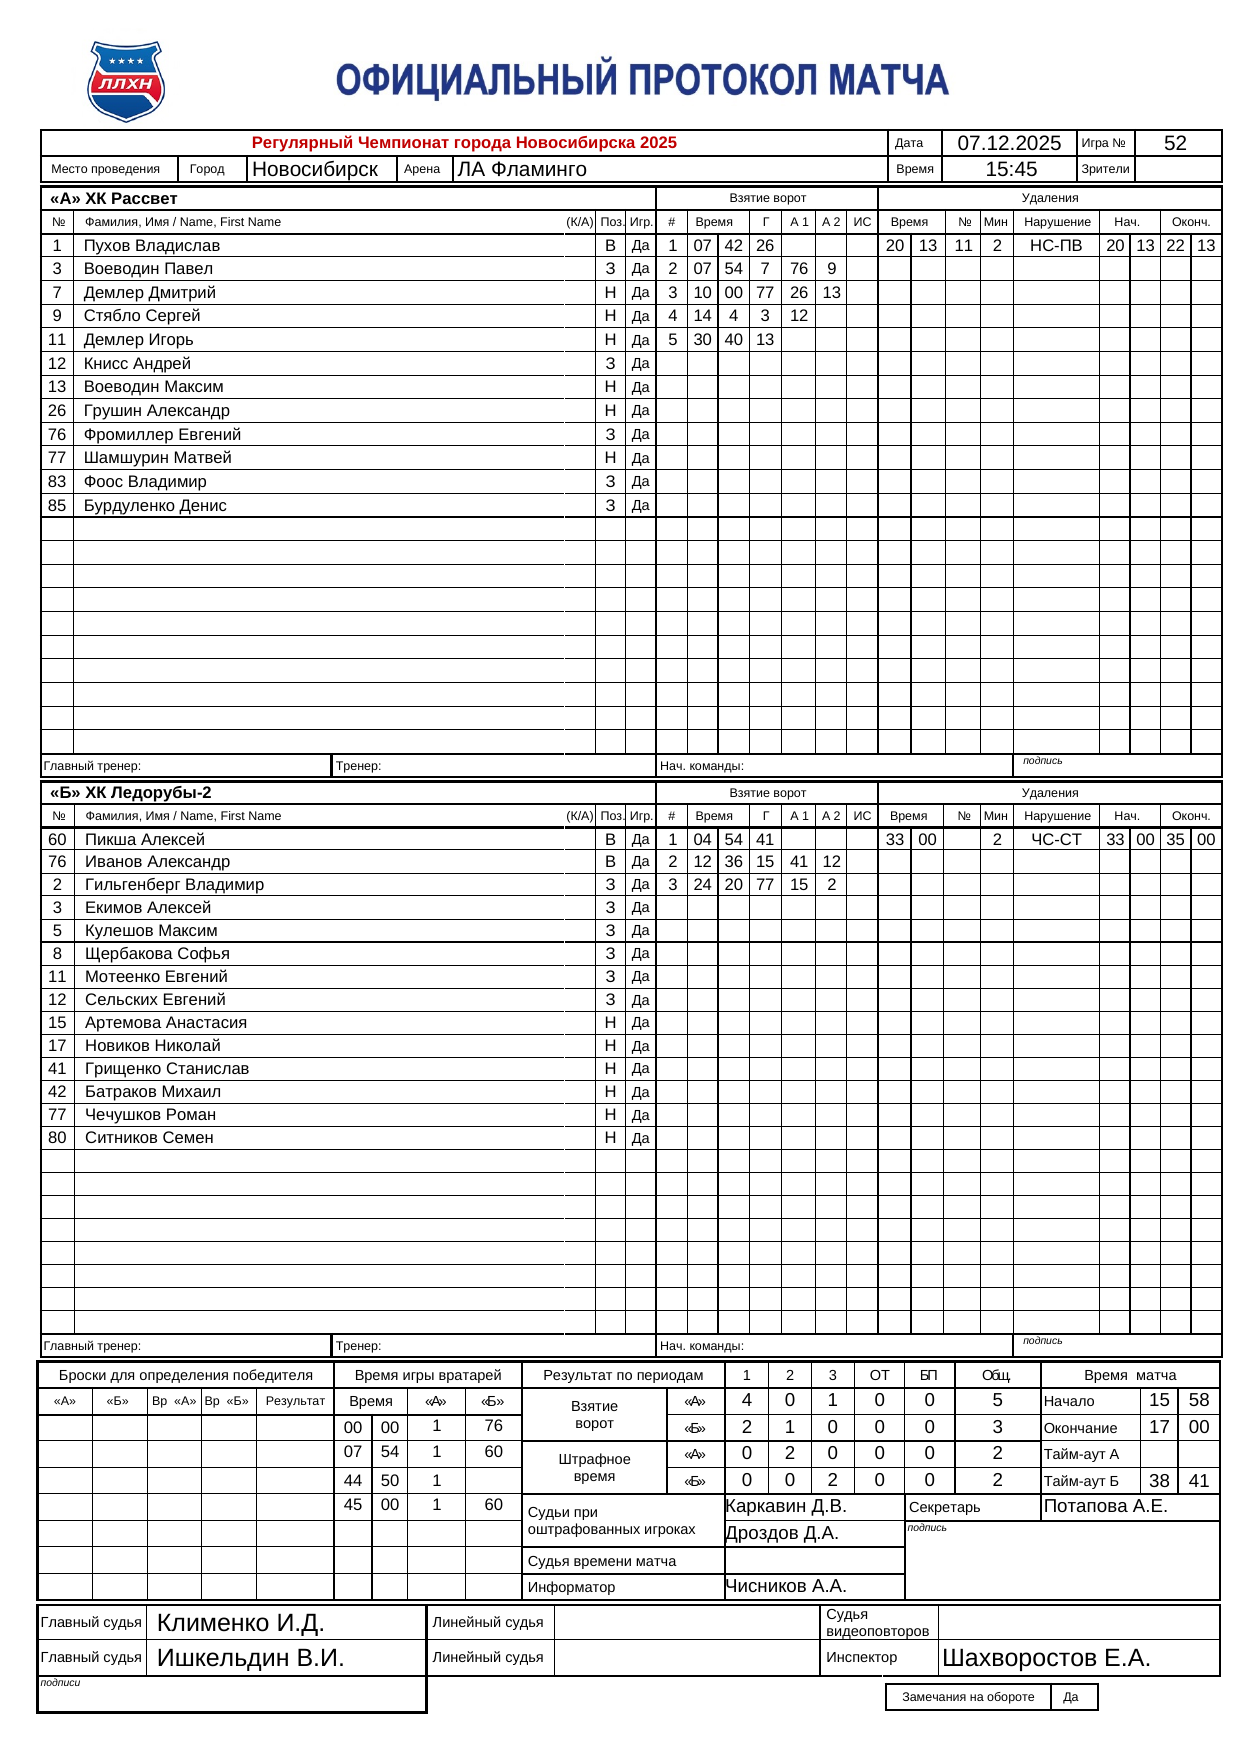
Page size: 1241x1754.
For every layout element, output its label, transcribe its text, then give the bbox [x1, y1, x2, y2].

table_cell 0 [905, 1442, 954, 1467]
table_cell [657, 1127, 687, 1149]
table_cell [1131, 257, 1160, 280]
table_cell 44 [335, 1468, 371, 1493]
table_cell [946, 730, 980, 753]
table_cell [750, 518, 781, 540]
table_cell [946, 612, 980, 634]
table_cell [944, 943, 980, 964]
table_cell [782, 1035, 815, 1057]
table_cell [565, 730, 595, 753]
table_cell [657, 1173, 687, 1195]
table_cell [1014, 1058, 1099, 1079]
table_cell [626, 1242, 655, 1264]
table_cell [1131, 1311, 1160, 1333]
table_cell [1100, 1012, 1129, 1033]
table_cell [719, 1035, 749, 1057]
table_cell Артемова Анастасия [75, 1012, 564, 1033]
table_cell [782, 352, 815, 374]
table_cell [912, 1288, 943, 1310]
table_cell Да [626, 305, 655, 327]
table_cell Судьи при оштрафованных игроках [523, 1495, 724, 1546]
table_cell [912, 305, 945, 327]
table_cell 1 [408, 1494, 465, 1520]
table_cell Потапова А.Е. [1042, 1495, 1219, 1520]
table_cell [847, 659, 877, 682]
table_cell [1131, 1265, 1160, 1287]
table_cell Поз. [596, 805, 625, 826]
table_cell [565, 352, 595, 374]
table_cell [981, 1150, 1013, 1172]
table_cell [1131, 518, 1160, 540]
table_cell [1192, 730, 1221, 753]
table_header Регулярный Чемпионат города Новосибирска 2025 [42, 131, 887, 155]
table_cell 4 [726, 1389, 768, 1413]
table_cell З [596, 423, 625, 445]
table_cell Окончание [1042, 1415, 1140, 1440]
table_cell [565, 588, 595, 611]
table_cell 13 [42, 376, 73, 398]
table_header Результат по периодам [523, 1363, 724, 1387]
table_cell 77 [42, 1104, 74, 1126]
table_header Броски для определения победителя [39, 1363, 333, 1387]
table_cell [719, 636, 749, 658]
table_cell Секретарь [906, 1495, 1040, 1520]
table_cell [596, 1219, 625, 1241]
table_cell [879, 707, 910, 729]
table_cell [1192, 943, 1221, 964]
table_cell [1192, 1127, 1221, 1149]
table_cell [1100, 1311, 1129, 1333]
table_cell [782, 829, 815, 849]
table_cell [816, 1173, 846, 1195]
table_cell [750, 636, 781, 658]
table_cell [750, 352, 781, 374]
table_cell [626, 565, 655, 587]
table_cell [912, 1196, 943, 1218]
table_cell [74, 730, 564, 753]
table_cell [782, 1265, 815, 1287]
table_cell 26 [42, 399, 73, 422]
table_cell [944, 1150, 980, 1172]
table_cell [879, 423, 910, 445]
table_cell [944, 1104, 980, 1126]
table_cell [335, 1547, 371, 1573]
table_cell подпись [1014, 755, 1221, 776]
table_cell [75, 1150, 564, 1172]
table_cell [1100, 989, 1129, 1011]
table_cell Да [626, 1012, 655, 1033]
table_cell [688, 966, 717, 987]
table_cell [912, 352, 945, 374]
table_cell [782, 1311, 815, 1333]
table_cell [408, 1547, 465, 1573]
table_cell [1161, 494, 1190, 516]
table_cell [816, 1288, 846, 1310]
table_cell [719, 1081, 749, 1103]
table_cell [847, 1035, 877, 1057]
table_cell [816, 1058, 846, 1079]
table_cell [74, 518, 564, 540]
table_cell [816, 829, 846, 849]
table_cell Воеводин Павел [74, 257, 564, 280]
table_cell [816, 1012, 846, 1033]
table_cell [981, 874, 1013, 895]
table_cell [750, 920, 781, 941]
table_cell [1161, 257, 1190, 280]
table_cell [1161, 305, 1190, 327]
table_cell 0 [726, 1442, 768, 1467]
table_cell [596, 636, 625, 658]
table_cell [816, 920, 846, 941]
table_cell [981, 850, 1013, 872]
table_cell Взятие ворот [523, 1389, 666, 1440]
table_cell Вр «А» [148, 1389, 201, 1413]
table_cell [75, 1311, 564, 1333]
table_cell [912, 376, 945, 398]
table_cell 3 [42, 257, 73, 280]
table_cell [912, 328, 945, 351]
table_cell [719, 920, 749, 941]
table_cell [688, 1242, 717, 1264]
table_cell [981, 446, 1013, 469]
table_cell [565, 829, 595, 849]
table_cell [1014, 989, 1099, 1011]
table_cell [596, 588, 625, 611]
table_cell Пикша Алексей [75, 829, 564, 849]
table_cell [750, 989, 781, 1011]
table_cell [1100, 376, 1129, 398]
table_cell [1014, 1173, 1099, 1195]
table_cell [847, 850, 877, 872]
table_cell [912, 1104, 943, 1126]
table_cell [816, 518, 846, 540]
table_cell [1100, 966, 1129, 987]
table_cell 9 [42, 305, 73, 327]
table_cell [1014, 328, 1099, 351]
table_cell [93, 1441, 147, 1467]
table_cell [1014, 659, 1099, 682]
table_cell 20 [719, 874, 749, 895]
table_header «А» ХК Рассвет [42, 188, 655, 209]
table_cell [946, 446, 980, 469]
table_cell 17 [42, 1035, 74, 1057]
table_cell [1131, 896, 1160, 918]
table_cell З [596, 257, 625, 280]
table_cell [847, 1012, 877, 1033]
table_cell [565, 1127, 595, 1149]
table_cell [879, 1219, 910, 1241]
table_cell [847, 874, 877, 895]
table_cell [93, 1547, 147, 1573]
table_cell [1100, 730, 1129, 753]
table_cell [657, 541, 687, 564]
table_cell [565, 1311, 595, 1333]
table_cell [981, 1173, 1013, 1195]
table_cell 45 [335, 1494, 371, 1520]
table_cell 15 [750, 850, 781, 872]
table_cell [782, 636, 815, 658]
table_cell [202, 1574, 256, 1599]
table_header Удаления [879, 783, 1221, 803]
table_cell Грушин Александр [74, 399, 564, 422]
table_cell [1161, 1242, 1190, 1264]
table_cell [981, 328, 1013, 351]
table_cell 5 [657, 328, 687, 351]
table_cell [1161, 1104, 1190, 1126]
table_cell 2 [812, 1468, 854, 1493]
table_cell [944, 896, 980, 918]
table_cell [912, 1173, 943, 1195]
table_cell [816, 1242, 846, 1264]
table_cell [657, 494, 687, 516]
table_cell [1192, 920, 1221, 941]
table_cell [847, 328, 877, 351]
table_cell [912, 989, 943, 1011]
table_cell [1161, 565, 1190, 587]
table_cell [912, 1242, 943, 1264]
table_cell [1192, 1196, 1221, 1218]
table_cell 12 [782, 305, 815, 327]
table_cell 42 [719, 235, 749, 256]
table_cell [42, 659, 73, 682]
table_cell [719, 1288, 749, 1310]
table_cell [626, 541, 655, 564]
table_cell [74, 541, 564, 564]
table_cell [626, 1150, 655, 1172]
table_cell [750, 565, 781, 587]
table_cell [912, 636, 945, 658]
table_cell [565, 1012, 595, 1033]
table_cell 0 [905, 1468, 954, 1493]
table_cell [981, 1058, 1013, 1079]
table_cell [74, 565, 564, 587]
table_cell [1100, 1127, 1129, 1149]
table_cell [879, 636, 910, 658]
table_cell [847, 920, 877, 941]
table_cell [1014, 518, 1099, 540]
table_cell [879, 281, 910, 303]
table_cell [946, 494, 980, 516]
table_cell [1192, 1081, 1221, 1103]
table_cell [1131, 989, 1160, 1011]
table_cell Тренер: [333, 755, 655, 776]
table_cell [1161, 850, 1190, 872]
table_cell [847, 1219, 877, 1241]
table_cell [816, 541, 846, 564]
table_cell [596, 707, 625, 729]
table_cell [981, 494, 1013, 516]
table_cell [626, 1173, 655, 1195]
table_cell 1 [42, 235, 73, 256]
table_cell [1179, 1441, 1219, 1467]
table_cell [257, 1547, 333, 1573]
table_cell [750, 896, 781, 918]
table_cell Результат [257, 1389, 333, 1413]
table_cell [1014, 565, 1099, 587]
table_cell [555, 1640, 819, 1675]
table_cell [847, 1173, 877, 1195]
table_cell В [596, 235, 625, 256]
table_cell 1 [408, 1416, 465, 1440]
table_cell [42, 1173, 74, 1195]
table_cell [1131, 1288, 1160, 1310]
table_cell [596, 1150, 625, 1172]
table_cell [816, 399, 846, 422]
table_cell Да [626, 470, 655, 493]
table_cell № [42, 805, 74, 826]
table_cell [565, 565, 595, 587]
table_cell [1131, 494, 1160, 516]
table_cell [750, 707, 781, 729]
table_cell [750, 1104, 781, 1126]
table_cell [981, 470, 1013, 493]
table_cell [782, 446, 815, 469]
table_cell 77 [42, 446, 73, 469]
table_cell 0 [769, 1389, 811, 1413]
table_cell № [944, 805, 980, 826]
table_cell Ситников Семен [75, 1127, 564, 1149]
table_cell Главный тренер: [42, 755, 330, 776]
table_cell Нач. команды: [657, 755, 1012, 776]
table_cell [1161, 989, 1190, 1011]
table_cell [719, 896, 749, 918]
table_cell [719, 352, 749, 374]
table_cell Начало [1042, 1389, 1140, 1413]
table_cell 0 [905, 1415, 954, 1440]
table_cell 54 [719, 257, 749, 280]
table_cell [750, 1288, 781, 1310]
table_cell Вр «Б» [202, 1389, 256, 1413]
table_cell [42, 636, 73, 658]
table_cell 41 [750, 829, 781, 849]
table_cell Игр. [626, 211, 655, 233]
table_cell [847, 683, 877, 706]
table_cell [1014, 376, 1099, 398]
table_cell [782, 399, 815, 422]
table_cell [565, 707, 595, 729]
table_cell [1192, 257, 1221, 280]
table_cell [657, 966, 687, 987]
table_cell [688, 707, 717, 729]
table_cell [912, 1058, 943, 1079]
table_cell [981, 1196, 1013, 1218]
table_cell [816, 1150, 846, 1172]
table_cell Да [626, 399, 655, 422]
table_cell [1100, 1035, 1129, 1057]
table_cell Воеводин Максим [74, 376, 564, 398]
table_cell [719, 1219, 749, 1241]
table_cell [879, 494, 910, 516]
table_cell [1014, 1242, 1099, 1264]
table_cell [39, 1416, 92, 1440]
table_cell 20 [1100, 235, 1129, 256]
table_cell [565, 541, 595, 564]
table_cell [719, 1127, 749, 1149]
table_cell Стябло Сергей [74, 305, 564, 327]
table_cell [981, 423, 1013, 445]
table_cell [944, 1173, 980, 1195]
table_cell Поз. [596, 211, 625, 233]
table_cell Инспектор [821, 1640, 938, 1675]
table_cell [1100, 1265, 1129, 1287]
table_cell [782, 328, 815, 351]
table_cell [1014, 850, 1099, 872]
table_cell [816, 328, 846, 351]
table_header Взятие ворот [657, 188, 877, 209]
table_cell «Б » [466, 1389, 521, 1413]
table_cell подпись [906, 1522, 1219, 1599]
table_cell [565, 1104, 595, 1126]
table_cell «А» [668, 1442, 724, 1467]
table_cell [750, 1265, 781, 1287]
table_cell [981, 730, 1013, 753]
table_cell [981, 257, 1013, 280]
table_cell 12 [688, 850, 717, 872]
table_cell [981, 1242, 1013, 1264]
table_cell [596, 1265, 625, 1287]
table_cell [981, 1127, 1013, 1149]
table_cell [1100, 470, 1129, 493]
table_cell [596, 565, 625, 587]
table_cell [879, 1081, 910, 1103]
table_cell [565, 328, 595, 351]
table_cell 00 [912, 829, 943, 849]
table_cell [688, 612, 717, 634]
table_cell Н [596, 281, 625, 303]
table_cell [782, 896, 815, 918]
table_cell [1161, 1219, 1190, 1241]
table_cell Информатор [523, 1575, 724, 1599]
table_cell [596, 1242, 625, 1264]
table_cell [75, 1265, 564, 1287]
table_cell [626, 1311, 655, 1333]
table_cell [946, 707, 980, 729]
table_cell [782, 683, 815, 706]
table_cell В [596, 850, 625, 872]
table_cell З [596, 470, 625, 493]
table_cell 13 [750, 328, 781, 351]
table_cell [1131, 446, 1160, 469]
table_cell [1100, 1219, 1129, 1241]
table_cell [750, 399, 781, 422]
table_cell [1014, 920, 1099, 941]
table_cell [565, 305, 595, 327]
table_cell 00 [373, 1494, 407, 1520]
table_cell [1192, 683, 1221, 706]
table_cell [688, 446, 717, 469]
table_cell [719, 376, 749, 398]
table_cell [1131, 1242, 1160, 1264]
table_cell [816, 943, 846, 964]
table_cell [148, 1547, 201, 1573]
table_cell [782, 423, 815, 445]
table_cell [1161, 1012, 1190, 1033]
table_cell [565, 376, 595, 398]
table_cell [42, 518, 73, 540]
table_cell [1131, 399, 1160, 422]
table_cell подпись [1014, 1335, 1221, 1356]
table_cell [847, 281, 877, 303]
table_cell [74, 612, 564, 634]
table_cell [657, 565, 687, 587]
table_cell [657, 1265, 687, 1287]
table_cell 76 [42, 850, 74, 872]
table_cell [782, 659, 815, 682]
table_cell [816, 565, 846, 587]
table_cell [912, 518, 945, 540]
table_cell [626, 683, 655, 706]
table_cell (К/А) [565, 805, 595, 826]
table_cell [944, 850, 980, 872]
table_cell [847, 966, 877, 987]
table_cell 3 [42, 896, 74, 918]
table_cell [1014, 257, 1099, 280]
table_cell [1100, 446, 1129, 469]
table_cell 5 [42, 920, 74, 941]
table_cell [816, 470, 846, 493]
table_cell [373, 1574, 407, 1599]
table_cell [1100, 494, 1129, 516]
table_cell [944, 1012, 980, 1033]
table_cell [847, 446, 877, 469]
table_cell [596, 541, 625, 564]
table_cell [981, 588, 1013, 611]
table_cell [750, 1242, 781, 1264]
table_cell [1100, 850, 1129, 872]
table_cell [879, 257, 910, 280]
table_cell 2 [42, 874, 74, 895]
table_cell [944, 1288, 980, 1310]
table_cell З [596, 874, 625, 895]
table_cell [1161, 683, 1190, 706]
table_cell [912, 683, 945, 706]
table_cell [1100, 896, 1129, 918]
table_cell [626, 612, 655, 634]
table_cell Н [596, 305, 625, 327]
table_cell [688, 1104, 717, 1126]
table_cell [750, 1127, 781, 1149]
table_cell [816, 235, 846, 256]
table_cell [1131, 376, 1160, 398]
table_cell [1014, 588, 1099, 611]
table_cell [912, 966, 943, 987]
table_cell [688, 1081, 717, 1103]
table_cell [816, 1219, 846, 1241]
table_cell [912, 281, 945, 303]
table_cell [565, 281, 595, 303]
table_cell [657, 1150, 687, 1172]
table_cell [750, 966, 781, 987]
table_header БП [905, 1363, 954, 1387]
table_cell [1192, 966, 1221, 987]
table_cell Главный тренер: [42, 1335, 330, 1356]
table_cell Н [596, 1035, 625, 1057]
table_cell [1161, 612, 1190, 634]
table_cell [408, 1521, 465, 1546]
table_header 2 [769, 1363, 811, 1387]
table_cell Мин [981, 805, 1013, 826]
table_cell [373, 1547, 407, 1573]
table_cell [202, 1494, 256, 1520]
table_cell [719, 1311, 749, 1333]
table_cell [879, 470, 910, 493]
table_cell [1192, 281, 1221, 303]
table_cell [565, 1219, 595, 1241]
table_cell 0 [905, 1389, 954, 1413]
table_cell [1192, 588, 1221, 611]
table_cell 1 [657, 829, 687, 849]
table_cell [1014, 1150, 1099, 1172]
table_cell [688, 636, 717, 658]
table_cell [1131, 1219, 1160, 1241]
table_cell [719, 588, 749, 611]
table_cell [1192, 896, 1221, 918]
table_header ОТ [855, 1363, 904, 1387]
table_cell [565, 989, 595, 1011]
table_cell [981, 1288, 1013, 1310]
table_cell [782, 1242, 815, 1264]
table_cell [816, 1196, 846, 1218]
table_cell НС-ПВ [1014, 235, 1099, 256]
table_cell [1014, 966, 1099, 987]
table_cell [847, 352, 877, 374]
table_cell 60 [466, 1494, 521, 1520]
table_cell [981, 683, 1013, 706]
table_cell Место проведения [42, 157, 177, 181]
table_cell [879, 874, 910, 895]
table_cell [688, 565, 717, 587]
table_cell Книсс Андрей [74, 352, 564, 374]
table_cell Да [626, 1081, 655, 1103]
table_cell [1100, 636, 1129, 658]
table_cell 5 [956, 1389, 1040, 1413]
table_cell Г [750, 805, 781, 826]
table_cell [944, 1242, 980, 1264]
table_cell 1 [657, 235, 687, 256]
table_cell [657, 588, 687, 611]
table_cell Н [596, 1081, 625, 1103]
table_cell [750, 943, 781, 964]
table_cell [1100, 920, 1129, 941]
table_cell [816, 494, 846, 516]
table_cell [912, 423, 945, 445]
table_cell [816, 659, 846, 682]
table_cell [847, 399, 877, 422]
table_cell [1100, 1173, 1129, 1195]
table_cell [944, 1265, 980, 1287]
table_cell [981, 352, 1013, 374]
table_cell [912, 943, 943, 964]
table_cell «А» [408, 1389, 465, 1413]
table_cell [657, 659, 687, 682]
table_cell Да [626, 874, 655, 895]
table_cell [816, 612, 846, 634]
table_cell [257, 1468, 333, 1493]
table_cell [202, 1468, 256, 1493]
table_cell [912, 1311, 943, 1333]
table_cell Да [626, 494, 655, 516]
table_cell [565, 1196, 595, 1218]
table_cell Да [626, 850, 655, 872]
table_cell [657, 1196, 687, 1218]
table_cell Да [626, 328, 655, 351]
table_cell [1014, 281, 1099, 303]
table_cell 2 [657, 850, 687, 872]
table_cell 2 [981, 829, 1013, 849]
table_cell 0 [812, 1442, 854, 1467]
table_cell [626, 1219, 655, 1241]
table_cell З [596, 989, 625, 1011]
table_cell [981, 376, 1013, 398]
table_header Взятие ворот [657, 783, 877, 803]
table_cell [596, 1288, 625, 1310]
table_cell [565, 612, 595, 634]
table_cell [1014, 730, 1099, 753]
table_cell 2 [956, 1468, 1040, 1493]
table_cell [565, 1242, 595, 1264]
table_cell [816, 1127, 846, 1149]
table_cell [1192, 1058, 1221, 1079]
table_cell [657, 989, 687, 1011]
table_header Да [1052, 1685, 1097, 1709]
table_cell [1014, 1219, 1099, 1241]
table_cell [847, 1242, 877, 1264]
table_cell [719, 518, 749, 540]
table_cell [750, 683, 781, 706]
table_cell 60 [42, 829, 74, 849]
table_cell 58 [1179, 1389, 1219, 1413]
table_cell [816, 423, 846, 445]
table_cell [912, 896, 943, 918]
table_cell [626, 659, 655, 682]
table_cell [944, 920, 980, 941]
picture [5, 28, 1179, 129]
table_cell 3 [657, 281, 687, 303]
table_cell [75, 1242, 564, 1264]
table_cell [981, 943, 1013, 964]
table_cell 15 [42, 1012, 74, 1033]
table_cell [565, 850, 595, 872]
table_cell 11 [946, 235, 980, 256]
table_cell [1192, 423, 1221, 445]
table_cell [1192, 1150, 1221, 1172]
table_header Удаления [879, 188, 1221, 209]
table_cell [912, 565, 945, 587]
table_cell Н [596, 399, 625, 422]
table_cell [1161, 1288, 1190, 1310]
table_cell [816, 1265, 846, 1287]
table_cell [1131, 305, 1160, 327]
table_cell [944, 1196, 980, 1218]
table_cell [626, 707, 655, 729]
table_cell Главный судья [39, 1640, 146, 1675]
table_cell 24 [688, 874, 717, 895]
table_cell [1192, 1035, 1221, 1057]
table_cell 40 [719, 328, 749, 351]
table_cell [847, 943, 877, 964]
table_cell [657, 1035, 687, 1057]
table_cell [981, 1035, 1013, 1057]
table_cell Да [626, 281, 655, 303]
table_cell А 1 [782, 211, 815, 233]
table_cell [946, 518, 980, 540]
table_cell 1 [812, 1389, 854, 1413]
table_cell [657, 376, 687, 398]
table_cell [657, 730, 687, 753]
table_cell [782, 1012, 815, 1033]
table_cell Да [626, 829, 655, 849]
table_cell [750, 494, 781, 516]
table_cell [565, 423, 595, 445]
table_header Время игры вратарей [335, 1363, 521, 1387]
table_cell [1161, 281, 1190, 303]
table_cell Да [626, 446, 655, 469]
table_cell [257, 1416, 333, 1440]
table_cell [657, 1012, 687, 1033]
table_cell [879, 850, 910, 872]
table_cell [847, 1196, 877, 1218]
table_cell [847, 1058, 877, 1079]
table_cell Г [750, 211, 781, 233]
table_cell [782, 1196, 815, 1218]
table_cell [946, 423, 980, 445]
table_cell [565, 683, 595, 706]
table_cell 00 [1179, 1415, 1219, 1440]
table_cell [750, 1173, 781, 1195]
table_cell [657, 1219, 687, 1241]
table_cell [944, 1127, 980, 1149]
table_cell [750, 446, 781, 469]
table_cell 3 [657, 874, 687, 895]
table_cell [912, 1035, 943, 1057]
table_cell [879, 1311, 910, 1333]
table_cell [816, 588, 846, 611]
table_cell 9 [816, 257, 846, 280]
table_cell Иванов Александр [75, 850, 564, 872]
table_cell [719, 730, 749, 753]
table_cell 4 [657, 305, 687, 327]
table_cell [688, 896, 717, 918]
table_cell [1100, 874, 1129, 895]
table_cell [719, 966, 749, 987]
table_cell Да [626, 423, 655, 445]
table_cell [93, 1416, 147, 1440]
table_cell [74, 588, 564, 611]
table_cell [1131, 470, 1160, 493]
table_cell Да [626, 352, 655, 374]
table_cell [335, 1574, 371, 1599]
table_cell [565, 896, 595, 918]
table_cell [428, 1677, 882, 1711]
table_cell 11 [42, 966, 74, 987]
table_cell Да [626, 235, 655, 256]
table_cell [946, 683, 980, 706]
table_cell [75, 1288, 564, 1310]
table_cell [1161, 470, 1190, 493]
table_cell 0 [855, 1389, 904, 1413]
table_cell [1131, 850, 1160, 872]
table_cell [782, 707, 815, 729]
table_cell [750, 470, 781, 493]
table_cell Да [626, 376, 655, 398]
table_cell [75, 1219, 564, 1241]
table_cell [466, 1574, 521, 1599]
table_cell 30 [688, 328, 717, 351]
table_cell [847, 1081, 877, 1103]
table_cell [688, 1058, 717, 1079]
table_cell [912, 1012, 943, 1033]
table_cell [816, 376, 846, 398]
table_cell [981, 1311, 1013, 1333]
table_cell [565, 636, 595, 658]
table_cell Клименко И.Д. [147, 1606, 425, 1639]
table_cell [148, 1494, 201, 1520]
table_cell [93, 1468, 147, 1493]
table_cell Фоос Владимир [74, 470, 564, 493]
table_cell [782, 518, 815, 540]
table_cell [565, 1035, 595, 1057]
table_cell [946, 636, 980, 658]
table_cell [1131, 1058, 1160, 1079]
table_cell 15:45 [943, 157, 1076, 181]
table_cell Да [626, 1127, 655, 1149]
table_cell «Б» [93, 1389, 147, 1413]
table_cell [148, 1416, 201, 1440]
table_cell [816, 989, 846, 1011]
table_cell 26 [782, 281, 815, 303]
table_cell [847, 541, 877, 564]
table_cell [1100, 305, 1129, 327]
table_cell Новосибирск [248, 157, 396, 181]
table_cell [912, 1150, 943, 1172]
table_cell [42, 1219, 74, 1241]
table_cell [981, 541, 1013, 564]
table_cell 22 [1161, 235, 1190, 256]
table_cell «А» [39, 1389, 92, 1413]
table_cell Да [626, 257, 655, 280]
table_cell [42, 541, 73, 564]
table_cell Арена [398, 157, 452, 181]
table_cell [565, 257, 595, 280]
table_cell [1131, 352, 1160, 374]
table_cell [847, 829, 877, 849]
table_cell З [596, 943, 625, 964]
table_cell [944, 1311, 980, 1333]
table_cell (К/А) [565, 211, 595, 233]
table_cell 0 [855, 1415, 904, 1440]
table_cell [946, 399, 980, 422]
table_cell [1014, 707, 1099, 729]
table_cell [1192, 352, 1221, 374]
table_cell [93, 1521, 147, 1546]
table_cell [847, 730, 877, 753]
table_header 07.12.2025 [943, 131, 1076, 155]
table_cell [688, 494, 717, 516]
table_cell [1100, 1058, 1129, 1079]
table_cell [981, 1265, 1013, 1287]
table_cell [1131, 565, 1160, 587]
table_cell [879, 446, 910, 469]
table_cell [202, 1521, 256, 1546]
table_cell [816, 1311, 846, 1333]
table_cell [1131, 1104, 1160, 1126]
table_cell [688, 1219, 717, 1241]
table_cell [912, 850, 943, 872]
table_cell [688, 1150, 717, 1172]
table_cell 80 [42, 1127, 74, 1149]
table_cell [879, 1265, 910, 1287]
table_cell [565, 1081, 595, 1103]
table_cell [39, 1441, 92, 1467]
table_cell [719, 707, 749, 729]
table_cell [688, 423, 717, 445]
table_cell 12 [42, 352, 73, 374]
table_cell [565, 659, 595, 682]
table_cell 0 [726, 1468, 768, 1493]
table_cell [879, 730, 910, 753]
table_cell [912, 470, 945, 493]
table_cell [1161, 376, 1190, 398]
table_cell [1131, 1012, 1160, 1033]
table_cell [1192, 850, 1221, 872]
table_cell [981, 989, 1013, 1011]
table_cell [1014, 1127, 1099, 1149]
table_cell [688, 1127, 717, 1149]
table_cell [1014, 874, 1099, 895]
table_cell [879, 588, 910, 611]
table_cell [1161, 399, 1190, 422]
table_cell [782, 565, 815, 587]
table_cell [719, 494, 749, 516]
table_cell [816, 683, 846, 706]
table_cell Н [596, 1104, 625, 1126]
table_cell «Б» [668, 1468, 724, 1493]
table_cell [565, 1265, 595, 1287]
table_cell [1100, 352, 1129, 374]
table_header Игра № [1078, 131, 1134, 155]
table_cell [1100, 518, 1129, 540]
table_cell [657, 446, 687, 469]
table_header Общ. [956, 1363, 1040, 1387]
table_cell [1014, 612, 1099, 634]
table_cell [912, 588, 945, 611]
table_cell [816, 1035, 846, 1057]
table_cell [688, 989, 717, 1011]
table_cell [1192, 707, 1221, 729]
table_cell [719, 989, 749, 1011]
table_cell [782, 1127, 815, 1149]
table_cell [847, 518, 877, 540]
table_cell [688, 1288, 717, 1310]
table_cell [626, 588, 655, 611]
table_cell [879, 966, 910, 987]
table_cell «А» [668, 1389, 724, 1413]
table_cell [688, 659, 717, 682]
table_cell [1192, 1219, 1221, 1241]
table_cell [257, 1441, 333, 1467]
table_cell [981, 281, 1013, 303]
table_cell Главный судья [39, 1606, 146, 1639]
table_cell Время [879, 211, 945, 233]
table_cell [596, 1173, 625, 1195]
table_cell [981, 565, 1013, 587]
table_cell [912, 1219, 943, 1241]
table_cell [946, 588, 980, 611]
table_cell [1131, 1173, 1160, 1195]
table_cell 20 [879, 235, 910, 256]
table_cell [626, 1288, 655, 1310]
table_cell [879, 518, 910, 540]
table_cell Фамилия, Имя / Name, First Name [74, 211, 565, 233]
table_cell Н [596, 328, 625, 351]
table_cell Дроздов Д.А. [726, 1521, 904, 1546]
table_cell [74, 659, 564, 682]
table_cell Н [596, 376, 625, 398]
table_cell [1161, 328, 1190, 351]
table_cell Бурдуленко Денис [74, 494, 564, 516]
table_cell [1192, 494, 1221, 516]
table_cell 8 [42, 943, 74, 964]
table_cell 54 [719, 829, 749, 849]
table_cell Оконч. [1161, 211, 1221, 233]
table_cell [1100, 281, 1129, 303]
table_cell [565, 1150, 595, 1172]
table_cell [1131, 328, 1160, 351]
table_cell [912, 874, 943, 895]
table_cell [1192, 636, 1221, 658]
table_cell # [657, 211, 687, 233]
table_cell «Б» [668, 1415, 724, 1440]
table_cell З [596, 352, 625, 374]
table_cell Мин [981, 211, 1013, 233]
table_cell [981, 305, 1013, 327]
table_cell [816, 446, 846, 469]
table_cell Да [626, 896, 655, 918]
table_cell [1192, 1288, 1221, 1310]
table_cell № [946, 211, 980, 233]
table_cell [257, 1521, 333, 1546]
table_cell [981, 399, 1013, 422]
table_cell [596, 612, 625, 634]
table_cell Шамшурин Матвей [74, 446, 564, 469]
table_cell [1131, 1196, 1160, 1218]
table_cell [1100, 612, 1129, 634]
table_cell [75, 1173, 564, 1195]
table_cell Нач. [1100, 211, 1160, 233]
table_cell [879, 376, 910, 398]
table_cell [626, 518, 655, 540]
table_cell [202, 1441, 256, 1467]
table_cell [1192, 1242, 1221, 1264]
table_cell [879, 1288, 910, 1310]
table_cell [912, 730, 945, 753]
table_cell Да [626, 1035, 655, 1057]
table_cell [719, 1196, 749, 1218]
table_cell Штрафное время [523, 1442, 666, 1493]
table_cell [1192, 376, 1221, 398]
table_cell [912, 541, 945, 564]
table_cell [782, 235, 815, 256]
table_cell [1014, 943, 1099, 964]
table_cell [93, 1574, 147, 1599]
table_cell [1014, 399, 1099, 422]
table_cell 07 [688, 257, 717, 280]
table_cell [1131, 966, 1160, 987]
table_cell [1100, 1196, 1129, 1218]
table_cell [1192, 565, 1221, 587]
table_cell [782, 730, 815, 753]
table_cell 2 [657, 257, 687, 280]
table_cell 4 [719, 305, 749, 327]
table_cell [1131, 1035, 1160, 1057]
table_cell [657, 707, 687, 729]
table_cell Да [626, 943, 655, 964]
table_cell Н [596, 446, 625, 469]
table_cell [1161, 518, 1190, 540]
table_cell [657, 518, 687, 540]
table_cell З [596, 920, 625, 941]
table_cell [912, 1127, 943, 1149]
table_cell [93, 1494, 147, 1520]
table_cell [879, 1035, 910, 1057]
table_cell [1014, 896, 1099, 918]
table_cell Батраков Михаил [75, 1081, 564, 1103]
table_cell 76 [782, 257, 815, 280]
table_cell [719, 1173, 749, 1195]
table_cell [657, 399, 687, 422]
table_cell [912, 1265, 943, 1287]
table_cell [565, 399, 595, 422]
table_cell [688, 588, 717, 611]
table_cell [1100, 1104, 1129, 1126]
table_cell [42, 1150, 74, 1172]
table_cell [1014, 423, 1099, 445]
table_cell [782, 1081, 815, 1103]
table_cell [719, 446, 749, 469]
table_cell Да [626, 966, 655, 987]
table_cell Нарушение [1014, 805, 1099, 826]
table_cell 13 [1192, 235, 1221, 256]
table_cell [879, 305, 910, 327]
table_cell [565, 1173, 595, 1195]
table_cell [946, 281, 980, 303]
table_cell [1161, 920, 1190, 941]
table_cell [1014, 1288, 1099, 1310]
table_cell Чисников А.А. [726, 1575, 904, 1599]
table_cell [946, 305, 980, 327]
table_cell [1131, 659, 1160, 682]
table_cell [847, 257, 877, 280]
table_cell [1014, 1104, 1099, 1126]
table_cell Грищенко Станислав [75, 1058, 564, 1079]
table_cell [1192, 1173, 1221, 1195]
table_cell [1192, 612, 1221, 634]
table_cell [879, 1150, 910, 1172]
table_cell Время [335, 1389, 407, 1413]
table_cell 0 [769, 1468, 811, 1493]
table_cell А 1 [782, 805, 815, 826]
table_cell [1161, 659, 1190, 682]
table_cell [847, 376, 877, 398]
table_cell [946, 352, 980, 374]
table_cell [981, 612, 1013, 634]
table_cell [944, 829, 980, 849]
table_cell 35 [1161, 829, 1190, 849]
table_cell 00 [335, 1416, 371, 1440]
table_cell [879, 683, 910, 706]
table_cell [981, 896, 1013, 918]
table_cell [750, 1311, 781, 1333]
table_cell [565, 518, 595, 540]
table_cell Оконч. [1161, 805, 1221, 826]
table_cell 1 [408, 1441, 465, 1467]
table_cell 41 [42, 1058, 74, 1079]
table_cell [1131, 541, 1160, 564]
table_cell [912, 446, 945, 469]
table_cell 42 [42, 1081, 74, 1103]
table_cell [816, 1081, 846, 1103]
table_cell Линейный судья [428, 1640, 554, 1675]
table_cell [782, 1150, 815, 1172]
table_cell [1100, 588, 1129, 611]
table_cell [847, 707, 877, 729]
table_cell [202, 1416, 256, 1440]
table_cell [39, 1574, 92, 1599]
table_cell [373, 1521, 407, 1546]
table_cell [944, 1219, 980, 1241]
table_cell [1161, 1311, 1190, 1333]
table_cell [1192, 541, 1221, 564]
table_cell [912, 659, 945, 682]
table_cell [946, 257, 980, 280]
table_cell Время [688, 211, 749, 233]
table_cell 00 [719, 281, 749, 303]
table_cell [42, 565, 73, 587]
table_cell [782, 588, 815, 611]
table_cell [1100, 683, 1129, 706]
table_cell Нач. [1100, 805, 1160, 826]
table_cell [879, 989, 910, 1011]
table_cell [847, 989, 877, 1011]
table_cell [946, 376, 980, 398]
table_cell [1192, 1311, 1221, 1333]
table_cell [565, 470, 595, 493]
table_cell Н [596, 1058, 625, 1079]
table_cell Щербакова Софья [75, 943, 564, 964]
table_cell [816, 352, 846, 374]
table_cell [782, 494, 815, 516]
table_cell Да [626, 920, 655, 941]
table_cell [1100, 659, 1129, 682]
table_header 1 [726, 1363, 768, 1387]
table_cell [657, 612, 687, 634]
table_cell [688, 1173, 717, 1195]
table_cell [879, 328, 910, 351]
table_cell [657, 1288, 687, 1310]
table_cell А 2 [816, 211, 846, 233]
table_cell [782, 1058, 815, 1079]
table_cell [782, 376, 815, 398]
table_cell [148, 1468, 201, 1493]
table_cell [74, 683, 564, 706]
table_cell 3 [956, 1415, 1040, 1440]
table_cell [1131, 707, 1160, 729]
table_cell Мотеенко Евгений [75, 966, 564, 987]
table_cell [719, 683, 749, 706]
table_cell [657, 352, 687, 374]
table_cell З [596, 494, 625, 516]
table_cell [912, 612, 945, 634]
table_cell [1192, 1012, 1221, 1033]
table_cell [750, 1150, 781, 1172]
table_cell [74, 636, 564, 658]
table_cell [42, 1311, 74, 1333]
table_cell [1161, 588, 1190, 611]
table_cell [42, 1196, 74, 1218]
table_cell [1161, 446, 1190, 469]
table_cell Демлер Игорь [74, 328, 564, 351]
table_cell 00 [1192, 829, 1221, 849]
table_cell 41 [782, 850, 815, 872]
table_cell [688, 1196, 717, 1218]
table_cell [847, 896, 877, 918]
table_cell [1161, 874, 1190, 895]
table_cell [750, 659, 781, 682]
table_cell Демлер Дмитрий [74, 281, 564, 303]
table_cell [847, 1265, 877, 1287]
table_cell 2 [816, 874, 846, 895]
table_cell Время [879, 805, 943, 826]
table_cell [688, 352, 717, 374]
table_cell [944, 989, 980, 1011]
table_cell Тайм-аут А [1042, 1441, 1140, 1467]
table_cell Судья времени матча [523, 1548, 724, 1573]
table_cell ИС [847, 211, 877, 233]
table_cell [596, 659, 625, 682]
table_cell [1100, 943, 1129, 964]
table_cell [912, 257, 945, 280]
table_cell [782, 541, 815, 564]
table_cell [1192, 328, 1221, 351]
table_cell Время [688, 805, 749, 826]
table_cell [657, 423, 687, 445]
table_cell [688, 683, 717, 706]
table_cell Шахворостов Е.А. [939, 1640, 1219, 1675]
table_cell [750, 1196, 781, 1218]
table_cell [688, 943, 717, 964]
table_cell [946, 659, 980, 682]
table_cell [1100, 423, 1129, 445]
table_cell З [596, 896, 625, 918]
table_cell 76 [42, 423, 73, 445]
table_cell 0 [855, 1442, 904, 1467]
table_cell [719, 399, 749, 422]
table_cell [1131, 588, 1160, 611]
table_cell [719, 612, 749, 634]
table_cell [1161, 352, 1190, 374]
table_cell [565, 966, 595, 987]
table_cell [1131, 943, 1160, 964]
table_cell [1099, 1682, 1220, 1711]
table_cell [39, 1521, 92, 1546]
table_cell [847, 565, 877, 587]
table_cell [1100, 565, 1129, 587]
table_cell [719, 1104, 749, 1126]
table_cell [1014, 470, 1099, 493]
table_cell 38 [1141, 1468, 1177, 1493]
table_cell # [657, 805, 687, 826]
table_cell [1131, 730, 1160, 753]
table_cell [1014, 636, 1099, 658]
table_cell [1161, 1058, 1190, 1079]
table_cell [1161, 896, 1190, 918]
table_cell [879, 920, 910, 941]
table_cell [1161, 636, 1190, 658]
table_cell [688, 470, 717, 493]
table_cell [981, 1219, 1013, 1241]
table_cell [626, 636, 655, 658]
table_cell [565, 1288, 595, 1310]
table_cell Тренер: [333, 1335, 655, 1356]
table_cell [1014, 1081, 1099, 1103]
table_cell [981, 920, 1013, 941]
table_cell [1192, 874, 1221, 895]
table_cell [1014, 541, 1099, 564]
table_header Замечания на обороте [887, 1685, 1050, 1709]
table_cell [879, 612, 910, 634]
table_cell [1100, 1242, 1129, 1264]
table_cell 3 [750, 305, 781, 327]
table_cell [750, 376, 781, 398]
table_cell [981, 966, 1013, 987]
table_cell [946, 541, 980, 564]
table_cell [39, 1468, 92, 1493]
table_cell [657, 470, 687, 493]
table_cell [750, 1012, 781, 1033]
table_cell [1192, 518, 1221, 540]
table_cell [688, 518, 717, 540]
table_cell 04 [688, 829, 717, 849]
table_cell [1161, 943, 1190, 964]
table_cell [42, 612, 73, 634]
table_cell [657, 683, 687, 706]
table_cell [657, 636, 687, 658]
table_cell [657, 943, 687, 964]
table_cell [847, 636, 877, 658]
table_cell ЧС-СТ [1014, 829, 1099, 849]
table_cell [1141, 1441, 1177, 1467]
table_cell [782, 989, 815, 1011]
table_cell [1192, 446, 1221, 469]
table_cell Кулешов Максим [75, 920, 564, 941]
table_cell [847, 1288, 877, 1310]
table_cell 1 [769, 1415, 811, 1440]
table_cell [1161, 1150, 1190, 1172]
table_cell 50 [373, 1468, 407, 1493]
table_cell [847, 1104, 877, 1126]
table_cell 77 [750, 874, 781, 895]
table_cell [750, 1081, 781, 1103]
table_cell [912, 920, 943, 941]
table_cell [879, 1173, 910, 1195]
table_cell [75, 1196, 564, 1218]
table_cell 33 [1100, 829, 1129, 849]
table_cell [879, 565, 910, 587]
table_cell 07 [335, 1441, 371, 1467]
table_cell 00 [1131, 829, 1160, 849]
table_cell [1100, 1081, 1129, 1103]
table_cell Каркавин Д.В. [726, 1495, 904, 1520]
table_cell [565, 943, 595, 964]
table_cell [719, 659, 749, 682]
table_cell 10 [688, 281, 717, 303]
table_cell [688, 541, 717, 564]
table_header Время матча [1042, 1363, 1219, 1387]
table_cell Фромиллер Евгений [74, 423, 564, 445]
table_cell [1192, 1265, 1221, 1287]
table_cell № [42, 211, 73, 233]
table_cell [1014, 683, 1099, 706]
table_cell [1131, 1150, 1160, 1172]
table_cell 7 [750, 257, 781, 280]
table_cell 60 [466, 1441, 521, 1467]
table_cell [946, 328, 980, 351]
table_cell [879, 1104, 910, 1126]
table_cell Нач. команды: [657, 1335, 1012, 1356]
table_cell [688, 1035, 717, 1057]
table_cell Н [596, 1127, 625, 1149]
table_cell [782, 1104, 815, 1126]
table_cell [719, 541, 749, 564]
table_cell [1161, 1196, 1190, 1218]
table_cell [555, 1606, 819, 1639]
table_cell [912, 494, 945, 516]
table_cell [1014, 1196, 1099, 1218]
table_cell [1161, 1173, 1190, 1195]
table_cell [981, 1081, 1013, 1103]
table_cell 41 [1179, 1468, 1219, 1493]
table_cell [847, 588, 877, 611]
table_cell [782, 1173, 815, 1195]
table_cell [1014, 1035, 1099, 1057]
table_cell [879, 1127, 910, 1149]
table_cell 7 [42, 281, 73, 303]
table_cell [202, 1547, 256, 1573]
table_cell [883, 1677, 1220, 1681]
table_cell [466, 1521, 521, 1546]
table_cell [688, 920, 717, 941]
table_cell А 2 [816, 805, 846, 826]
table_cell [1014, 352, 1099, 374]
table_cell [879, 352, 910, 374]
table_cell [912, 1081, 943, 1103]
table_cell [39, 1494, 92, 1520]
table_cell [626, 730, 655, 753]
table_cell [1014, 494, 1099, 516]
table_cell [688, 1012, 717, 1033]
table_cell [847, 423, 877, 445]
table_cell [1131, 1081, 1160, 1103]
table_cell [1161, 1035, 1190, 1057]
table_cell 13 [816, 281, 846, 303]
table_cell [257, 1574, 333, 1599]
table_cell [565, 235, 595, 256]
table_cell [1014, 1311, 1099, 1333]
table_cell [565, 874, 595, 895]
table_cell [1014, 1265, 1099, 1287]
table_cell Тайм-аут Б [1042, 1468, 1140, 1493]
table_cell [782, 612, 815, 634]
table_cell [688, 730, 717, 753]
table_cell [719, 1012, 749, 1033]
table_cell [944, 1058, 980, 1079]
table_cell [782, 1219, 815, 1241]
table_cell [847, 470, 877, 493]
table_cell Время [889, 157, 941, 181]
table_cell [688, 376, 717, 398]
table_cell подписи [39, 1677, 425, 1711]
table_cell [1192, 989, 1221, 1011]
table_cell [782, 943, 815, 964]
table_cell [816, 896, 846, 918]
table_cell В [596, 829, 625, 849]
table_cell [847, 612, 877, 634]
table_cell [1100, 707, 1129, 729]
table_cell [565, 446, 595, 469]
table_cell Пухов Владислав [74, 235, 564, 256]
table_cell [688, 1311, 717, 1333]
table_cell Нарушение [1014, 211, 1099, 233]
table_cell [42, 683, 73, 706]
table_cell Ишкельдин В.И. [147, 1640, 425, 1675]
table_cell [750, 423, 781, 445]
table_cell [1161, 541, 1190, 564]
table_cell [750, 612, 781, 634]
table_cell [335, 1521, 371, 1546]
table_cell [719, 1265, 749, 1287]
table_cell [1131, 281, 1160, 303]
table_cell [879, 541, 910, 564]
table_cell [879, 399, 910, 422]
table_cell ЛА Фламинго [454, 157, 887, 181]
table_cell [42, 707, 73, 729]
table_cell [657, 1081, 687, 1103]
table_cell [847, 494, 877, 516]
table_cell 15 [1141, 1389, 1177, 1413]
table_cell [1131, 683, 1160, 706]
table_cell 11 [42, 328, 73, 351]
table_cell 2 [769, 1442, 811, 1467]
table_cell [782, 920, 815, 941]
table_cell [1131, 1127, 1160, 1149]
table_cell [1014, 446, 1099, 469]
table_cell [1161, 1127, 1190, 1149]
table_cell [816, 1104, 846, 1126]
table_cell [1100, 328, 1129, 351]
table_cell 17 [1141, 1415, 1177, 1440]
table_cell [1014, 1012, 1099, 1033]
table_cell [74, 707, 564, 729]
table_cell [946, 470, 980, 493]
table_cell [466, 1547, 521, 1573]
table_cell 0 [812, 1415, 854, 1440]
table_cell [565, 494, 595, 516]
table_cell [657, 920, 687, 941]
table_cell [944, 1081, 980, 1103]
table_cell [39, 1547, 92, 1573]
table_cell [719, 1058, 749, 1079]
table_cell [1100, 1150, 1129, 1172]
table_cell [981, 1104, 1013, 1126]
table_cell [1192, 659, 1221, 682]
table_cell Судья видеоповторов [821, 1606, 938, 1639]
table_cell [1131, 874, 1160, 895]
table_header «Б» ХК Ледорубы-2 [42, 783, 655, 803]
table_cell 12 [42, 989, 74, 1011]
table_cell [1161, 966, 1190, 987]
table_cell 15 [782, 874, 815, 895]
table_cell Да [626, 1104, 655, 1126]
table_cell [1131, 920, 1160, 941]
table_cell [626, 1196, 655, 1218]
table_cell [42, 1242, 74, 1264]
table_cell [912, 399, 945, 422]
table_cell [719, 1150, 749, 1172]
table_cell [750, 1219, 781, 1241]
table_cell [1100, 257, 1129, 280]
table_cell 77 [750, 281, 781, 303]
table_cell [657, 1242, 687, 1264]
table_cell [816, 707, 846, 729]
table_cell [946, 565, 980, 587]
table_cell [847, 305, 877, 327]
table_cell [719, 423, 749, 445]
table_cell 13 [912, 235, 945, 256]
table_cell [657, 1058, 687, 1079]
table_cell 1 [408, 1468, 465, 1493]
table_cell [408, 1574, 465, 1599]
table_cell [944, 874, 980, 895]
table_cell [719, 470, 749, 493]
table_cell 83 [42, 470, 73, 493]
table_cell [596, 518, 625, 540]
table_header Дата [889, 131, 941, 155]
table_cell [1161, 423, 1190, 445]
table_cell 36 [719, 850, 749, 872]
table_cell Чечушков Роман [75, 1104, 564, 1126]
table_cell 0 [855, 1468, 904, 1493]
table_cell Гильгенберг Владимир [75, 874, 564, 895]
table_cell [466, 1468, 521, 1493]
table_cell [939, 1606, 1219, 1639]
table_cell [1192, 399, 1221, 422]
table_cell [596, 730, 625, 753]
table_cell [657, 1104, 687, 1126]
table_cell [688, 1265, 717, 1287]
table_cell [782, 470, 815, 493]
table_cell [565, 1058, 595, 1079]
table_cell [782, 966, 815, 987]
table_cell [1131, 612, 1160, 634]
table_cell ИС [847, 805, 877, 826]
table_cell [42, 1265, 74, 1287]
table_cell [816, 966, 846, 987]
table_cell Зрители [1078, 157, 1134, 181]
table_cell [981, 707, 1013, 729]
table_cell [42, 730, 73, 753]
table_cell 07 [688, 235, 717, 256]
table_cell 00 [373, 1416, 407, 1440]
table_cell [626, 1265, 655, 1287]
table_cell [879, 1012, 910, 1033]
table_cell [981, 636, 1013, 658]
table_cell [750, 1035, 781, 1057]
table_header 52 [1136, 131, 1221, 155]
table_cell 26 [750, 235, 781, 256]
table_cell [879, 1242, 910, 1264]
table_cell [1192, 1104, 1221, 1126]
table_cell [148, 1574, 201, 1599]
table_cell [981, 659, 1013, 682]
table_cell 85 [42, 494, 73, 516]
table_cell [596, 683, 625, 706]
table_cell [1161, 1265, 1190, 1287]
table_cell Да [626, 989, 655, 1011]
table_cell [1131, 636, 1160, 658]
table_cell [42, 1288, 74, 1310]
table_cell [750, 541, 781, 564]
table_cell [596, 1311, 625, 1333]
table_cell [1161, 730, 1190, 753]
table_cell Екимов Алексей [75, 896, 564, 918]
table_cell [847, 1150, 877, 1172]
table_cell 14 [688, 305, 717, 327]
table_cell [1161, 1081, 1190, 1103]
table_cell [782, 1288, 815, 1310]
table_cell 2 [981, 235, 1013, 256]
table_cell Н [596, 1012, 625, 1033]
table_cell [750, 730, 781, 753]
table_cell 2 [726, 1415, 768, 1440]
table_cell [981, 518, 1013, 540]
table_cell [657, 1311, 687, 1333]
table_cell [1100, 1288, 1129, 1310]
table_cell Фамилия, Имя / Name, First Name [75, 805, 565, 826]
table_cell [944, 966, 980, 987]
table_cell [879, 1058, 910, 1079]
table_cell [1100, 399, 1129, 422]
table_cell [750, 588, 781, 611]
table_cell [1161, 707, 1190, 729]
table_cell [912, 707, 945, 729]
table_cell Новиков Николай [75, 1035, 564, 1057]
table_cell [816, 305, 846, 327]
table_cell [847, 1127, 877, 1149]
table_cell [726, 1548, 904, 1573]
table_cell [816, 636, 846, 658]
table_cell [1192, 470, 1221, 493]
table_cell 2 [956, 1442, 1040, 1467]
table_cell З [596, 966, 625, 987]
table_cell 12 [816, 850, 846, 872]
table_cell [148, 1521, 201, 1546]
table_cell [879, 896, 910, 918]
table_cell [816, 730, 846, 753]
table_cell [688, 399, 717, 422]
table_cell [719, 943, 749, 964]
table_cell [657, 896, 687, 918]
table_cell [1192, 305, 1221, 327]
table_cell 33 [879, 829, 910, 849]
table_cell [1131, 423, 1160, 445]
table_cell [879, 659, 910, 682]
table_cell [879, 943, 910, 964]
table_cell [879, 1196, 910, 1218]
table_cell [981, 1012, 1013, 1033]
table_header 3 [812, 1363, 854, 1387]
table_cell Сельских Евгений [75, 989, 564, 1011]
table_cell [750, 1058, 781, 1079]
table_cell 13 [1131, 235, 1160, 256]
table_cell 76 [466, 1416, 521, 1440]
table_cell 54 [373, 1441, 407, 1467]
table_cell [148, 1441, 201, 1467]
table_cell [719, 1242, 749, 1264]
table_cell [1100, 541, 1129, 564]
table_cell [847, 235, 877, 256]
table_cell [1136, 157, 1221, 181]
table_cell Город [179, 157, 246, 181]
table_cell [257, 1494, 333, 1520]
table_cell Линейный судья [428, 1606, 554, 1639]
table_cell [596, 1196, 625, 1218]
table_cell [944, 1035, 980, 1057]
table_cell [1014, 305, 1099, 327]
table_cell [847, 1311, 877, 1333]
table_cell [565, 920, 595, 941]
table_cell Да [626, 1058, 655, 1079]
table_cell Игр. [626, 805, 655, 826]
table_cell [719, 565, 749, 587]
table_cell [42, 588, 73, 611]
